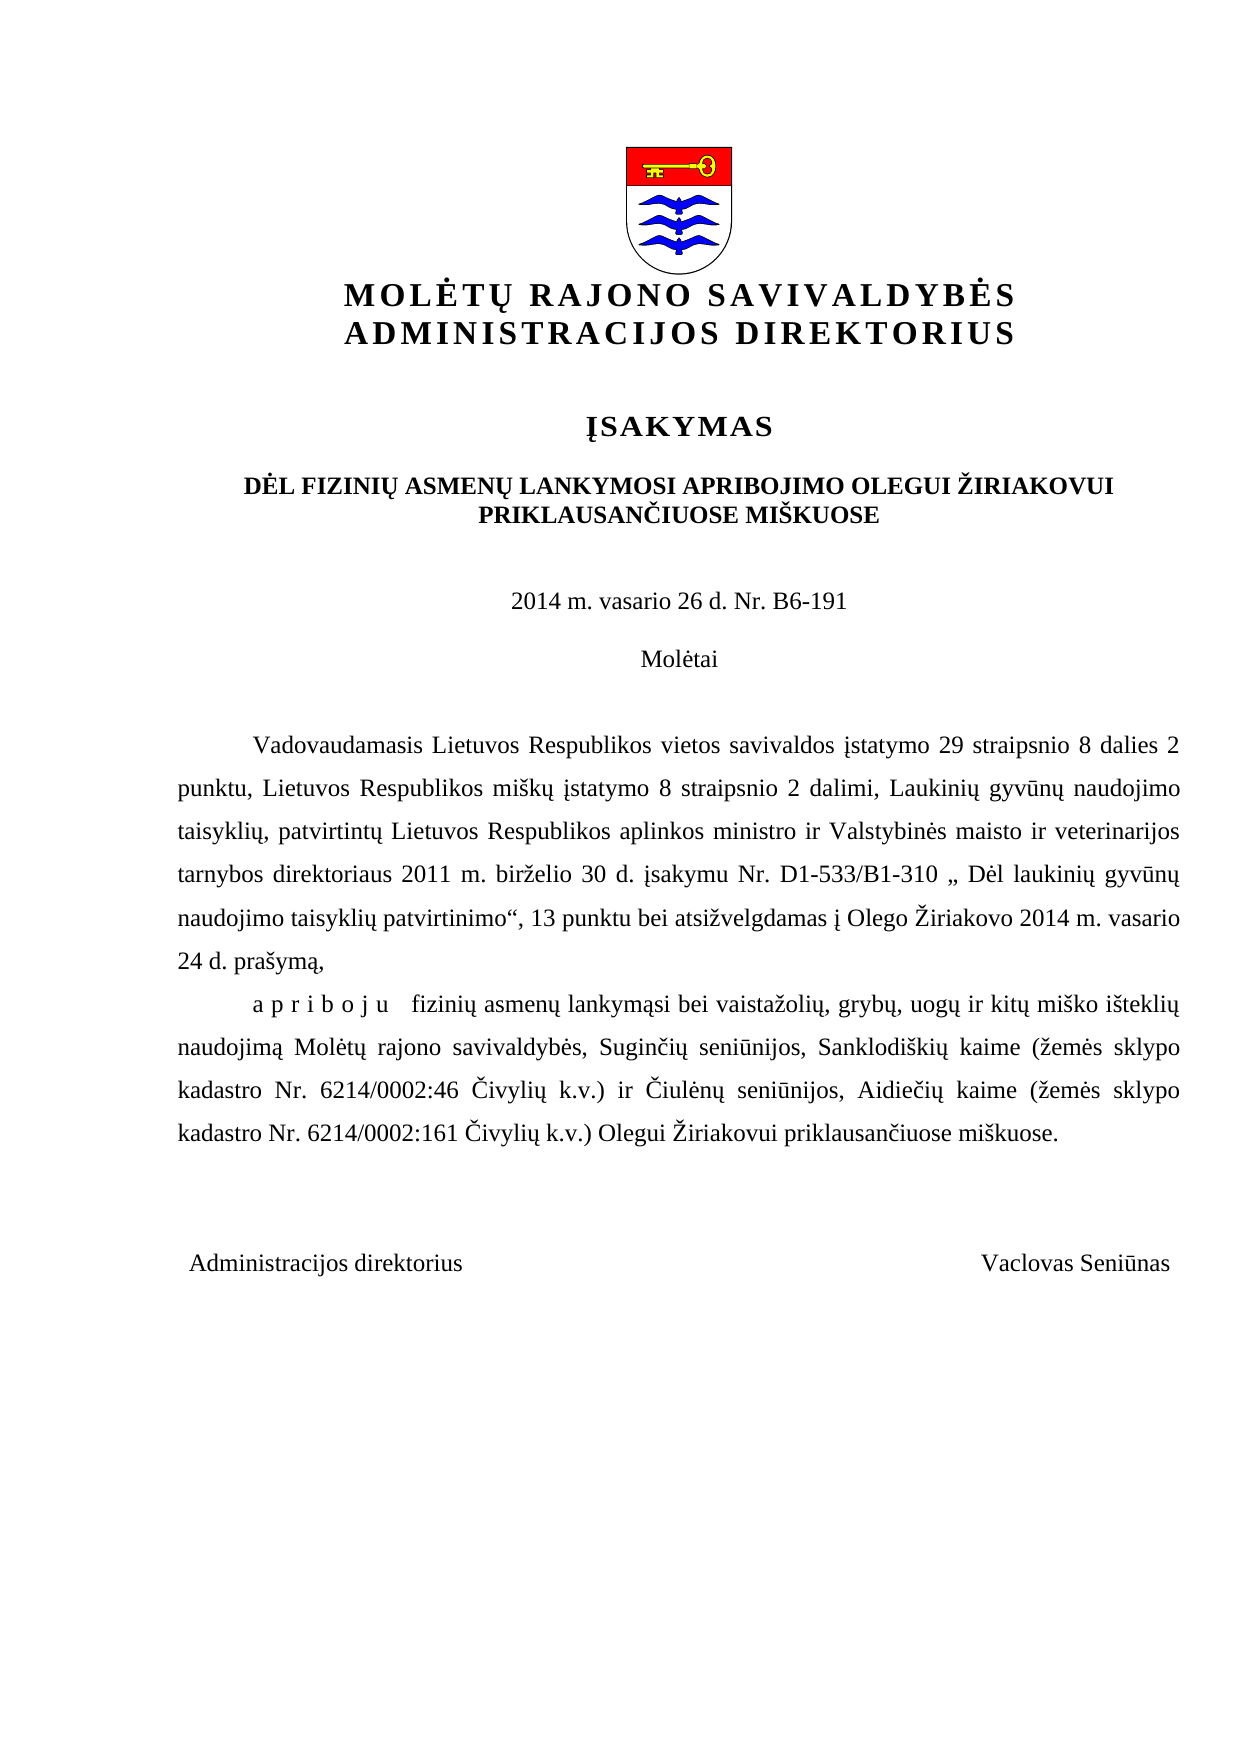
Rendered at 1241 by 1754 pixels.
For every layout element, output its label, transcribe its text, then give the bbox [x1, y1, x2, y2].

table_header Vaclovas Seniūnas [674, 1248, 1181, 1305]
text DĖL fizinių asmenų lankymosi apribojimo olegui žiriakovui priklausančiuose miškuose [177, 471, 1181, 558]
text 2014 m. vasario 26 d. Nr. B6-191 [177, 586, 1181, 615]
table_header Administracijos direktorius [177, 1248, 674, 1305]
text a p r i b o j u fizinių asmenų lankymąsi bei vaistažolių, grybų, uogų ir kitų miško išteklių naudojimą Molėtų rajono savivaldybės, Suginčių seniūnijos, Sanklodiškių kaime (žemės sklypo kadastro Nr. 6214/0002:46 Čivylių k.v.) ir Čiulėnų seniūnijos, Aidiečių kaime (žemės sklypo kadastro Nr. 6214/0002:161 Čivylių k.v.) Olegui Žiriakovui priklausančiuose miškuose. [177, 989, 1181, 1147]
text ĮSAKYMAS [177, 409, 1181, 443]
text Vadovaudamasis Lietuvos Respublikos vietos savivaldos įstatymo 29 straipsnio 8 dalies 2 punktu, Lietuvos Respublikos miškų įstatymo 8 straipsnio 2 dalimi, Laukinių gyvūnų naudojimo taisyklių, patvirtintų Lietuvos Respublikos aplinkos ministro ir Valstybinės maisto ir veterinarijos tarnybos direktoriaus 2011 m. birželio 30 d. įsakymu Nr. D1-533/B1-310 „ Dėl laukinių gyvūnų naudojimo taisyklių patvirtinimo“, 13 punktu bei atsižvelgdamas į Olego Žiriakovo 2014 m. vasario 24 d. prašymą, [177, 730, 1181, 974]
text MOLĖTŲ RAJONO SAVIVALDYBĖS ADMINISTRACIJOS DIREKTORIUS [177, 275, 1181, 352]
text Molėtai [177, 644, 1181, 673]
